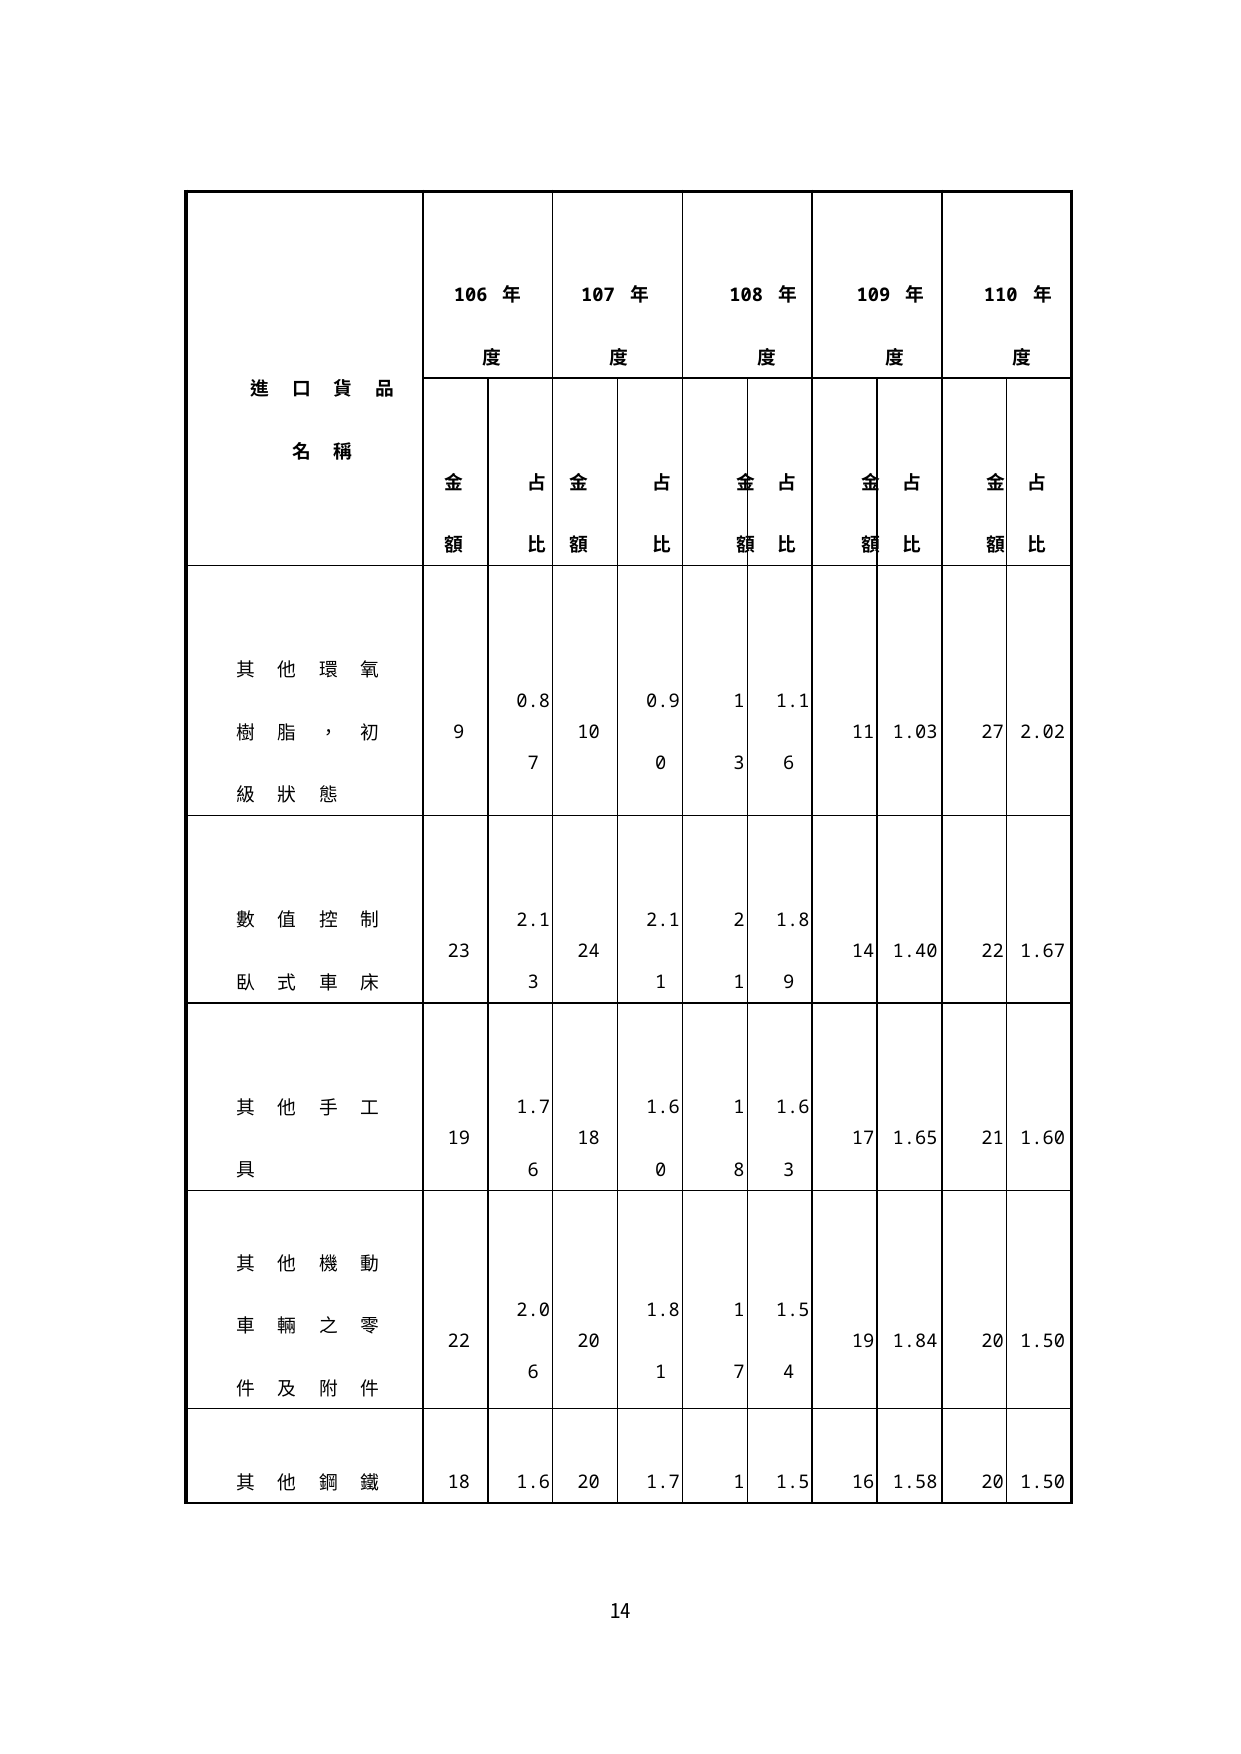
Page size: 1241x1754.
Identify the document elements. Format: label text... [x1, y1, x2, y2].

table_cell 18 [553, 1004, 617, 1189]
table_cell 數值控制臥式車床 [188, 816, 422, 1002]
table_cell 0.90 [618, 566, 682, 814]
table_header 110年度 [943, 193, 1070, 377]
table_cell 占比 [618, 379, 682, 564]
table_cell 16 [813, 1409, 876, 1502]
table_cell 金額 [943, 379, 1006, 564]
table_cell 18 [424, 1409, 487, 1502]
table_cell 1.50 [1007, 1409, 1070, 1502]
table_cell 1.6 [489, 1409, 552, 1502]
table_cell 19 [813, 1191, 876, 1408]
table_cell 2.13 [489, 816, 552, 1002]
table_cell 23 [424, 816, 487, 1002]
table_cell 占比 [1007, 379, 1070, 564]
table_cell 21 [943, 1004, 1006, 1189]
table_cell 20 [553, 1191, 617, 1408]
table_cell 11 [813, 566, 876, 814]
table_cell 10 [553, 566, 617, 814]
table_cell 24 [553, 816, 617, 1002]
table_cell 其他手工具 [188, 1004, 422, 1189]
table_cell 其他鋼鐵 [188, 1409, 422, 1502]
table_cell 2.06 [489, 1191, 552, 1408]
table_cell 9 [424, 566, 487, 814]
table_cell 1.5 [748, 1409, 811, 1502]
table_header 106年度 [424, 193, 552, 377]
table_cell 2.11 [618, 816, 682, 1002]
table_cell 其他環氧樹脂，初級狀態 [188, 566, 422, 814]
table_cell 2.02 [1007, 566, 1070, 814]
table_cell 金額 [424, 379, 487, 564]
table_cell 1.58 [878, 1409, 941, 1502]
table_cell 1.60 [1007, 1004, 1070, 1189]
table_cell 1.50 [1007, 1191, 1070, 1408]
table_header 進口貨品名稱 [188, 193, 422, 564]
table_cell 1.03 [878, 566, 941, 814]
table_cell 22 [943, 816, 1006, 1002]
table_cell 占比 [489, 379, 552, 564]
table_header 107年度 [553, 193, 682, 377]
table_cell 20 [943, 1191, 1006, 1408]
table_cell 1.67 [1007, 816, 1070, 1002]
table_cell 20 [553, 1409, 617, 1502]
table_cell 17 [683, 1191, 747, 1408]
table_cell 19 [424, 1004, 487, 1189]
table_cell 1.76 [489, 1004, 552, 1189]
table_cell 1.65 [878, 1004, 941, 1189]
table_cell 1.54 [748, 1191, 811, 1408]
table_cell 1.84 [878, 1191, 941, 1408]
table_cell 20 [943, 1409, 1006, 1502]
table_cell 13 [683, 566, 747, 814]
table_cell 1.7 [618, 1409, 682, 1502]
table_cell 金額 [683, 379, 747, 564]
table_cell 21 [683, 816, 747, 1002]
table_cell 占比 [878, 379, 941, 564]
table_cell 其他機動車輛之零件及附件 [188, 1191, 422, 1408]
table_cell 1.60 [618, 1004, 682, 1189]
table_cell 17 [813, 1004, 876, 1189]
table_cell 18 [683, 1004, 747, 1189]
table_cell 1.16 [748, 566, 811, 814]
table_cell 1.89 [748, 816, 811, 1002]
table_header 109年度 [813, 193, 941, 377]
table_cell 0.87 [489, 566, 552, 814]
table_cell 金額 [813, 379, 876, 564]
table_cell 1.63 [748, 1004, 811, 1189]
table_cell 27 [943, 566, 1006, 814]
table_cell 22 [424, 1191, 487, 1408]
table_cell 占比 [748, 379, 811, 564]
table_cell 1 [683, 1409, 747, 1502]
table_cell 金額 [553, 379, 617, 564]
table_cell 1.40 [878, 816, 941, 1002]
table_cell 14 [813, 816, 876, 1002]
table_header 108年度 [683, 193, 811, 377]
table_cell 1.81 [618, 1191, 682, 1408]
